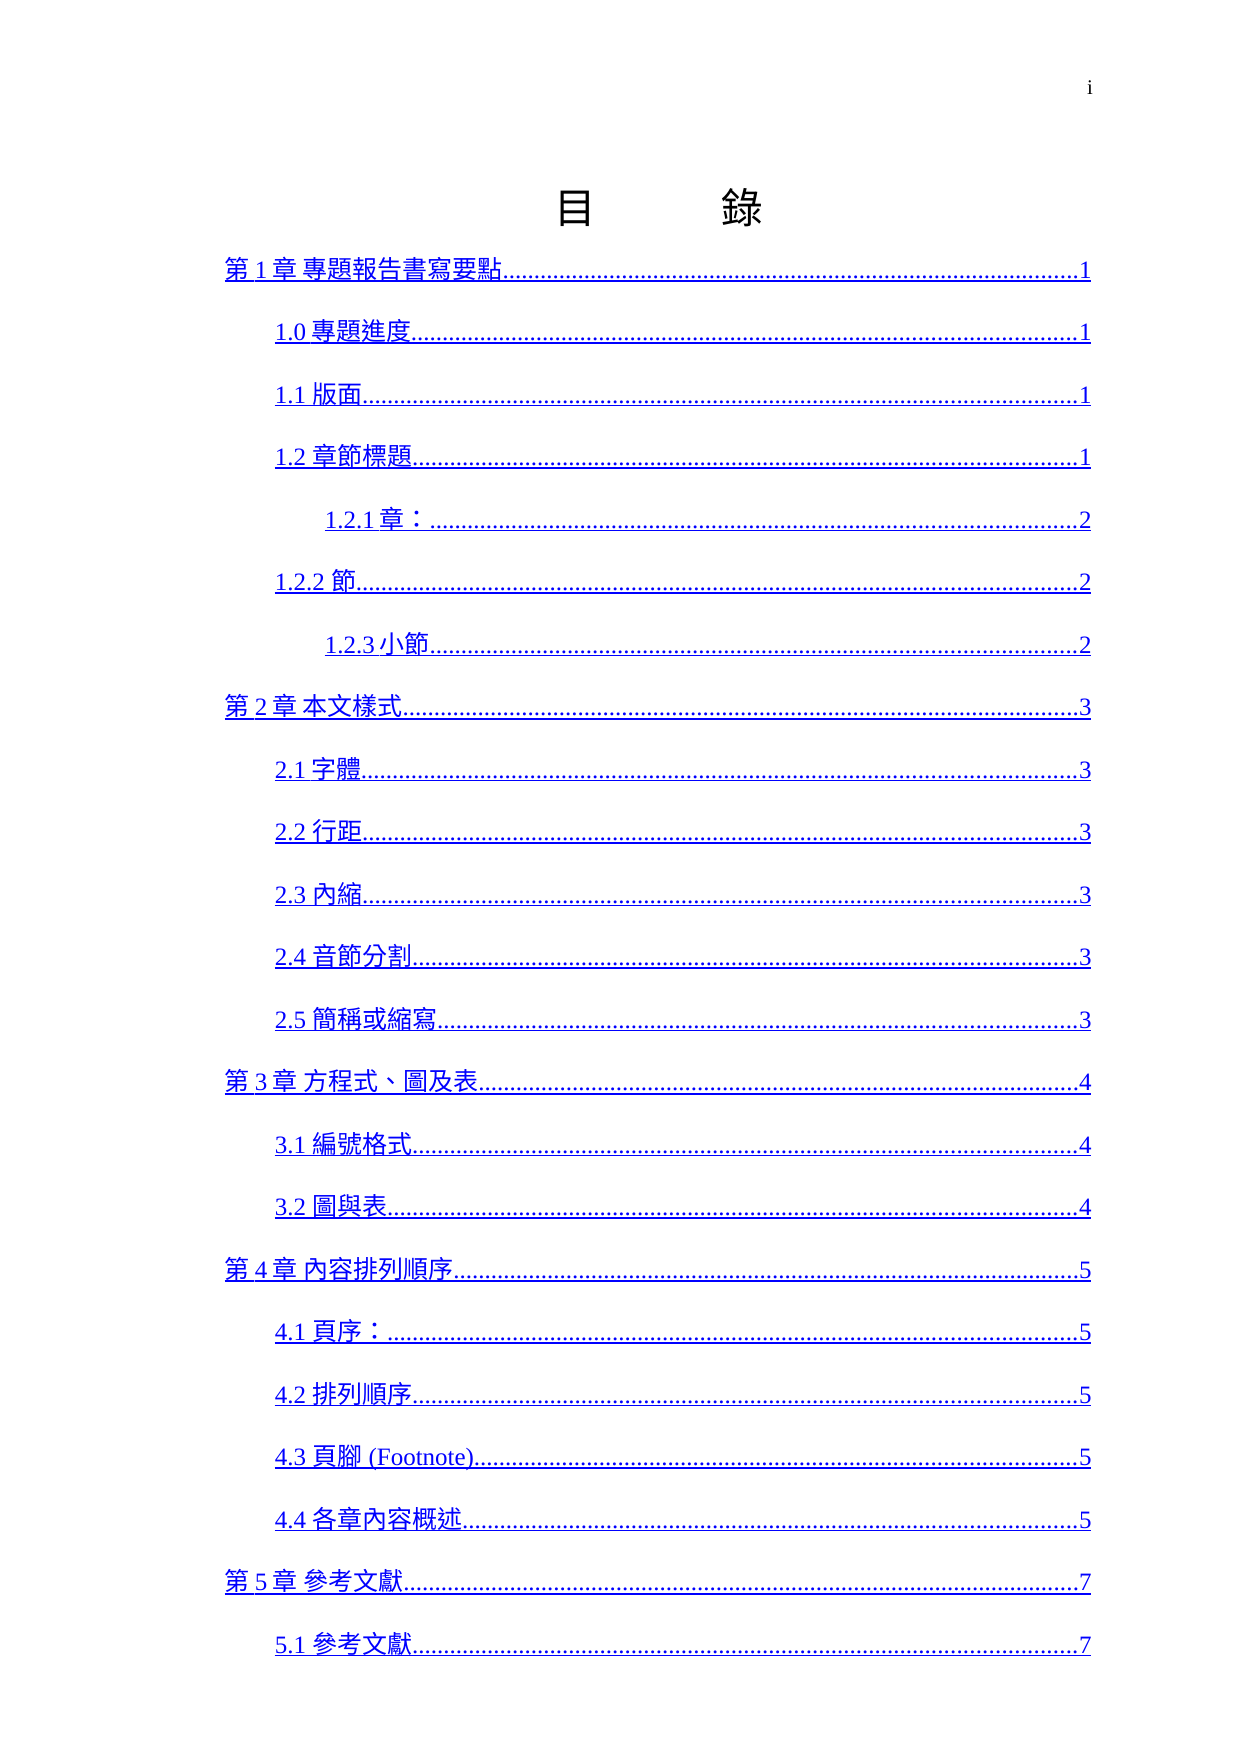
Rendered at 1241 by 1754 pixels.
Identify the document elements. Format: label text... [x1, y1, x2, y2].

text 4.3 頁腳 (Footnote) 5 [274, 1413, 1092, 1476]
text 2.3 內縮 3 [274, 851, 1092, 913]
text 2.1字體 3 [274, 726, 1092, 788]
text 3.2 圖與表 4 [274, 1163, 1092, 1226]
text 1.0專題進度 1 [274, 288, 1092, 351]
text 2.2 行距 3 [274, 788, 1092, 851]
text 1.1 版面 1 [274, 351, 1092, 413]
text 1.2.2 節 2 [274, 538, 1092, 601]
text 4.4 各章內容概述 5 [274, 1476, 1092, 1538]
text 2.5 簡稱或縮寫 3 [274, 976, 1092, 1038]
text 第4章 內容排列順序 5 [224, 1226, 1092, 1288]
text 2.4 音節分割 3 [274, 913, 1092, 976]
text 4.1 頁序： 5 [274, 1288, 1092, 1351]
text 第2章 本文樣式 3 [224, 663, 1092, 726]
text 目 錄 [224, 163, 1092, 226]
text 1.2.3小節 2 [324, 601, 1092, 663]
text 第1章 專題報告書寫要點 1 [224, 226, 1092, 288]
text 3.1 編號格式 4 [274, 1101, 1092, 1163]
text 4.2 排列順序 5 [274, 1351, 1092, 1413]
text 1.2.1章： 2 [324, 476, 1092, 538]
text 第5章 參考文獻 7 [224, 1538, 1092, 1601]
text 第3章 方程式、圖及表 4 [224, 1038, 1092, 1101]
text 5.1 參考文獻 7 [274, 1601, 1092, 1663]
text 1.2 章節標題 1 [274, 413, 1092, 476]
